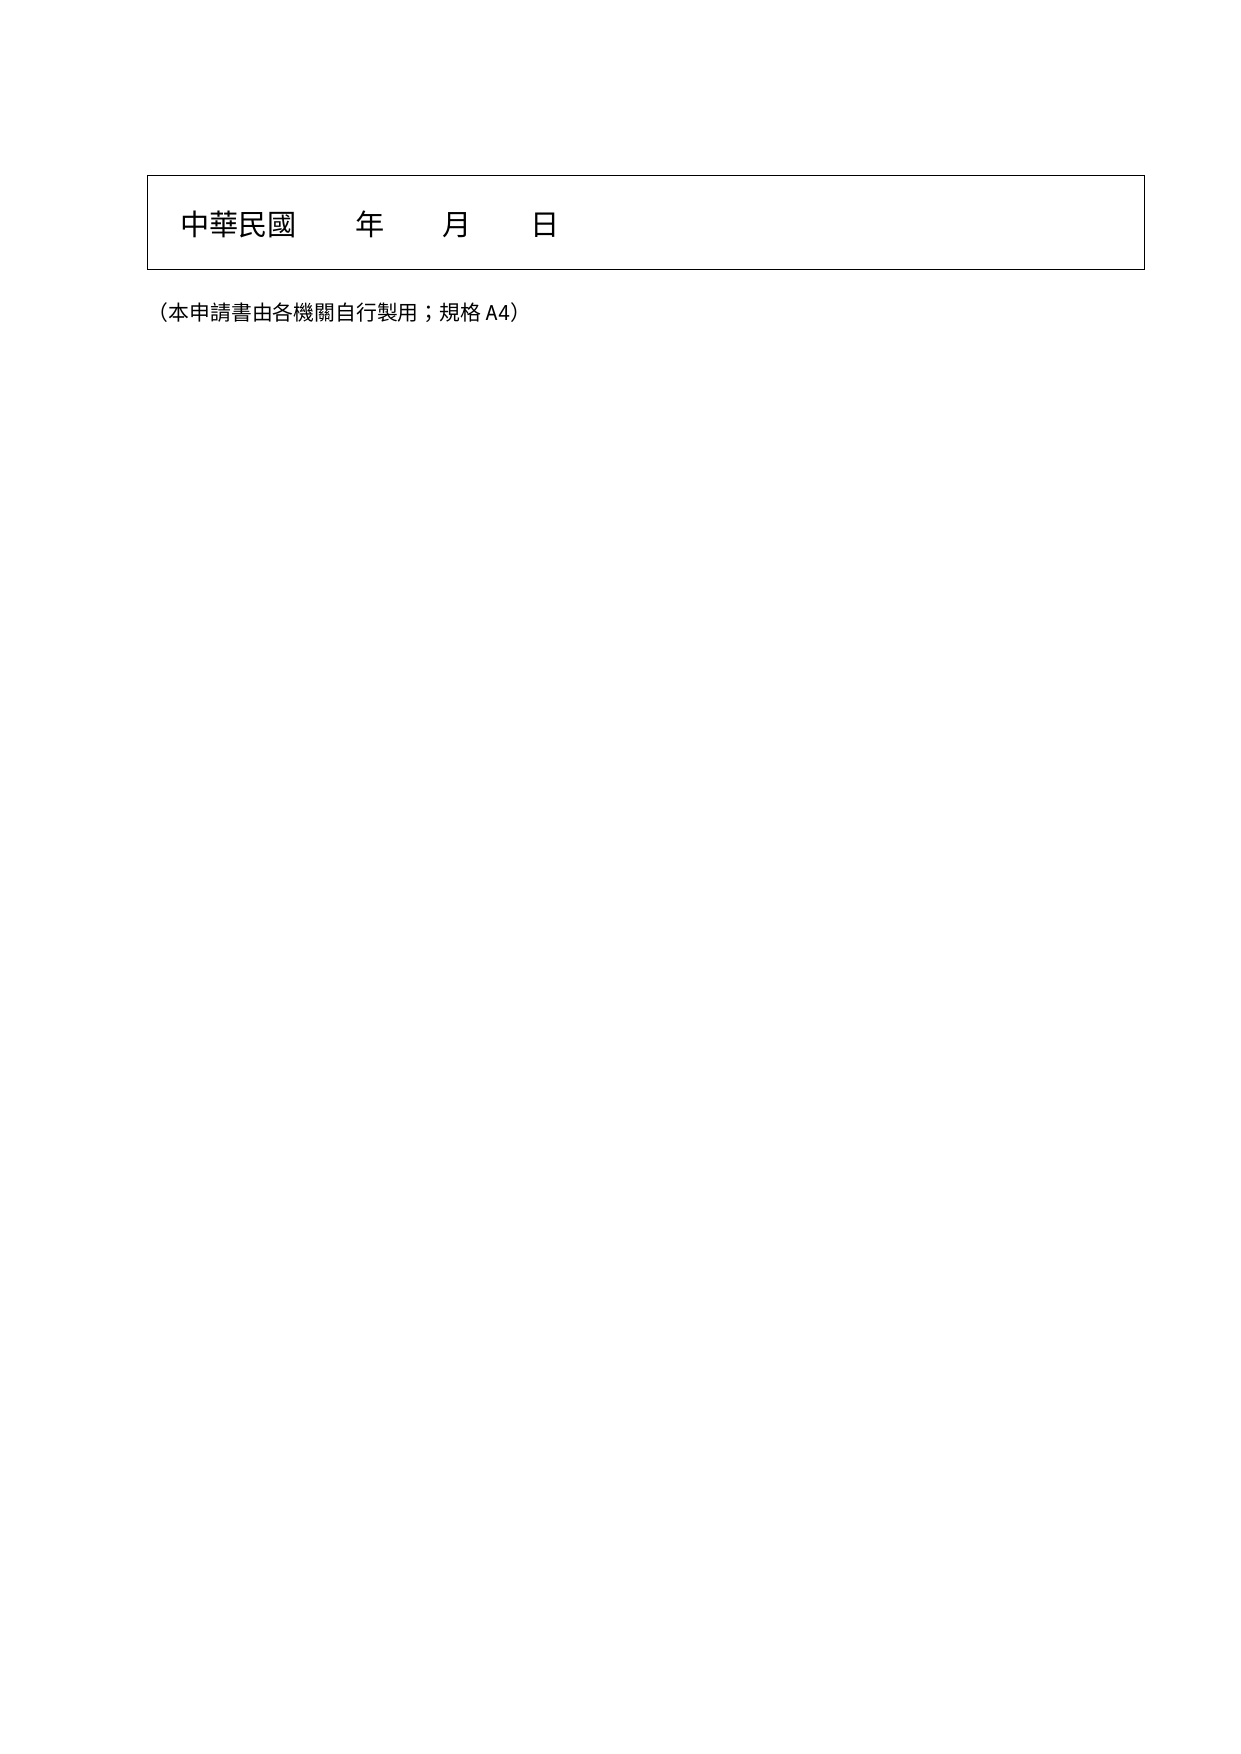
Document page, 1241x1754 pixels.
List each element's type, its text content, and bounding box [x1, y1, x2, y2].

text （本申請書由各機關自行製用；規格A4） [148, 270, 1092, 332]
table_cell 中華民國 年 月 日 [148, 176, 1144, 269]
